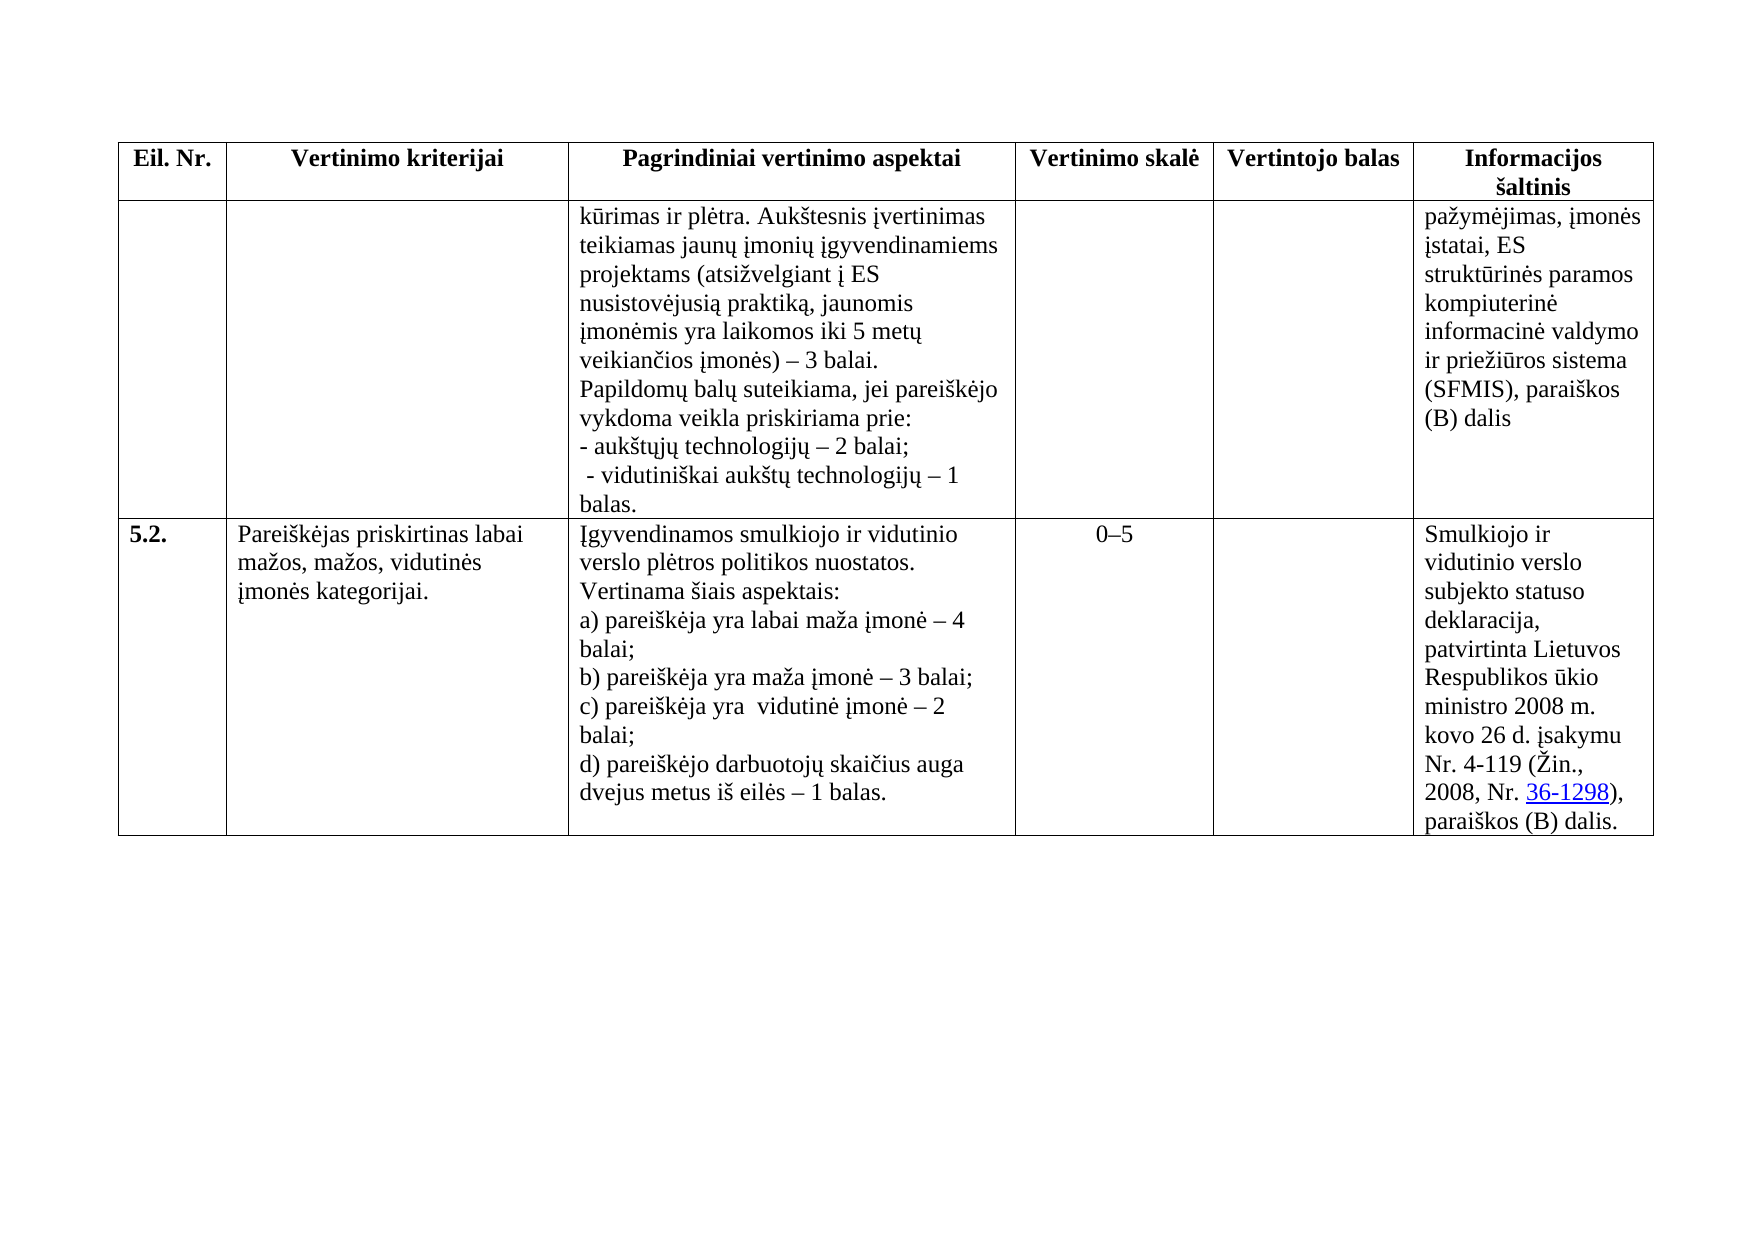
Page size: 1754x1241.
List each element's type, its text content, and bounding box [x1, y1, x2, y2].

table_header Eil. Nr. [119, 143, 226, 200]
table_cell [1214, 519, 1413, 835]
table_cell 5.2. [119, 519, 226, 835]
table_cell Pareiškėjas priskirtinas labai mažos, mažos, vidutinės įmonės kategorijai. [227, 519, 568, 835]
table_cell [119, 201, 226, 518]
table_cell [1016, 201, 1213, 518]
table_header Informacijos šaltinis [1414, 143, 1653, 200]
table_header Pagrindiniai vertinimo aspektai [569, 143, 1015, 200]
table_header Vertinimo kriterijai [227, 143, 568, 200]
table_cell kūrimas ir plėtra. Aukštesnis įvertinimas teikiamas jaunų įmonių įgyvendinamiems projektams (atsižvelgiant į ES nusistovėjusią praktiką, jaunomis įmonėmis yra laikomos iki 5 metų veikiančios įmonės) – 3 balai. Papildomų balų suteikiama, jei pareiškėjo vykdoma veikla priskiriama prie: - aukštųjų technologijų – 2 balai; - vidutiniškai aukštų technologijų – 1 balas. [569, 201, 1015, 518]
table_header Vertintojo balas [1214, 143, 1413, 200]
table_cell [1214, 201, 1413, 518]
table_cell Įgyvendinamos smulkiojo ir vidutinio verslo plėtros politikos nuostatos. Vertinama šiais aspektais: a) pareiškėja yra labai maža įmonė – 4 balai; b) pareiškėja yra maža įmonė – 3 balai; c) pareiškėja yra vidutinė įmonė – 2 balai; d) pareiškėjo darbuotojų skaičius auga dvejus metus iš eilės – 1 balas. [569, 519, 1015, 835]
table_header Vertinimo skalė [1016, 143, 1213, 200]
table_cell 0–5 [1016, 519, 1213, 835]
table_cell Smulkiojo ir vidutinio verslo subjekto statuso deklaracija, patvirtinta Lietuvos Respublikos ūkio ministro 2008 m. kovo 26 d. įsakymu Nr. 4-119 (Žin., 2008, Nr. 36-1298), paraiškos (B) dalis. [1414, 519, 1653, 835]
table_cell [227, 201, 568, 518]
table_cell pažymėjimas, įmonės įstatai, ES struktūrinės paramos kompiuterinė informacinė valdymo ir priežiūros sistema (SFMIS), paraiškos (B) dalis [1414, 201, 1653, 518]
